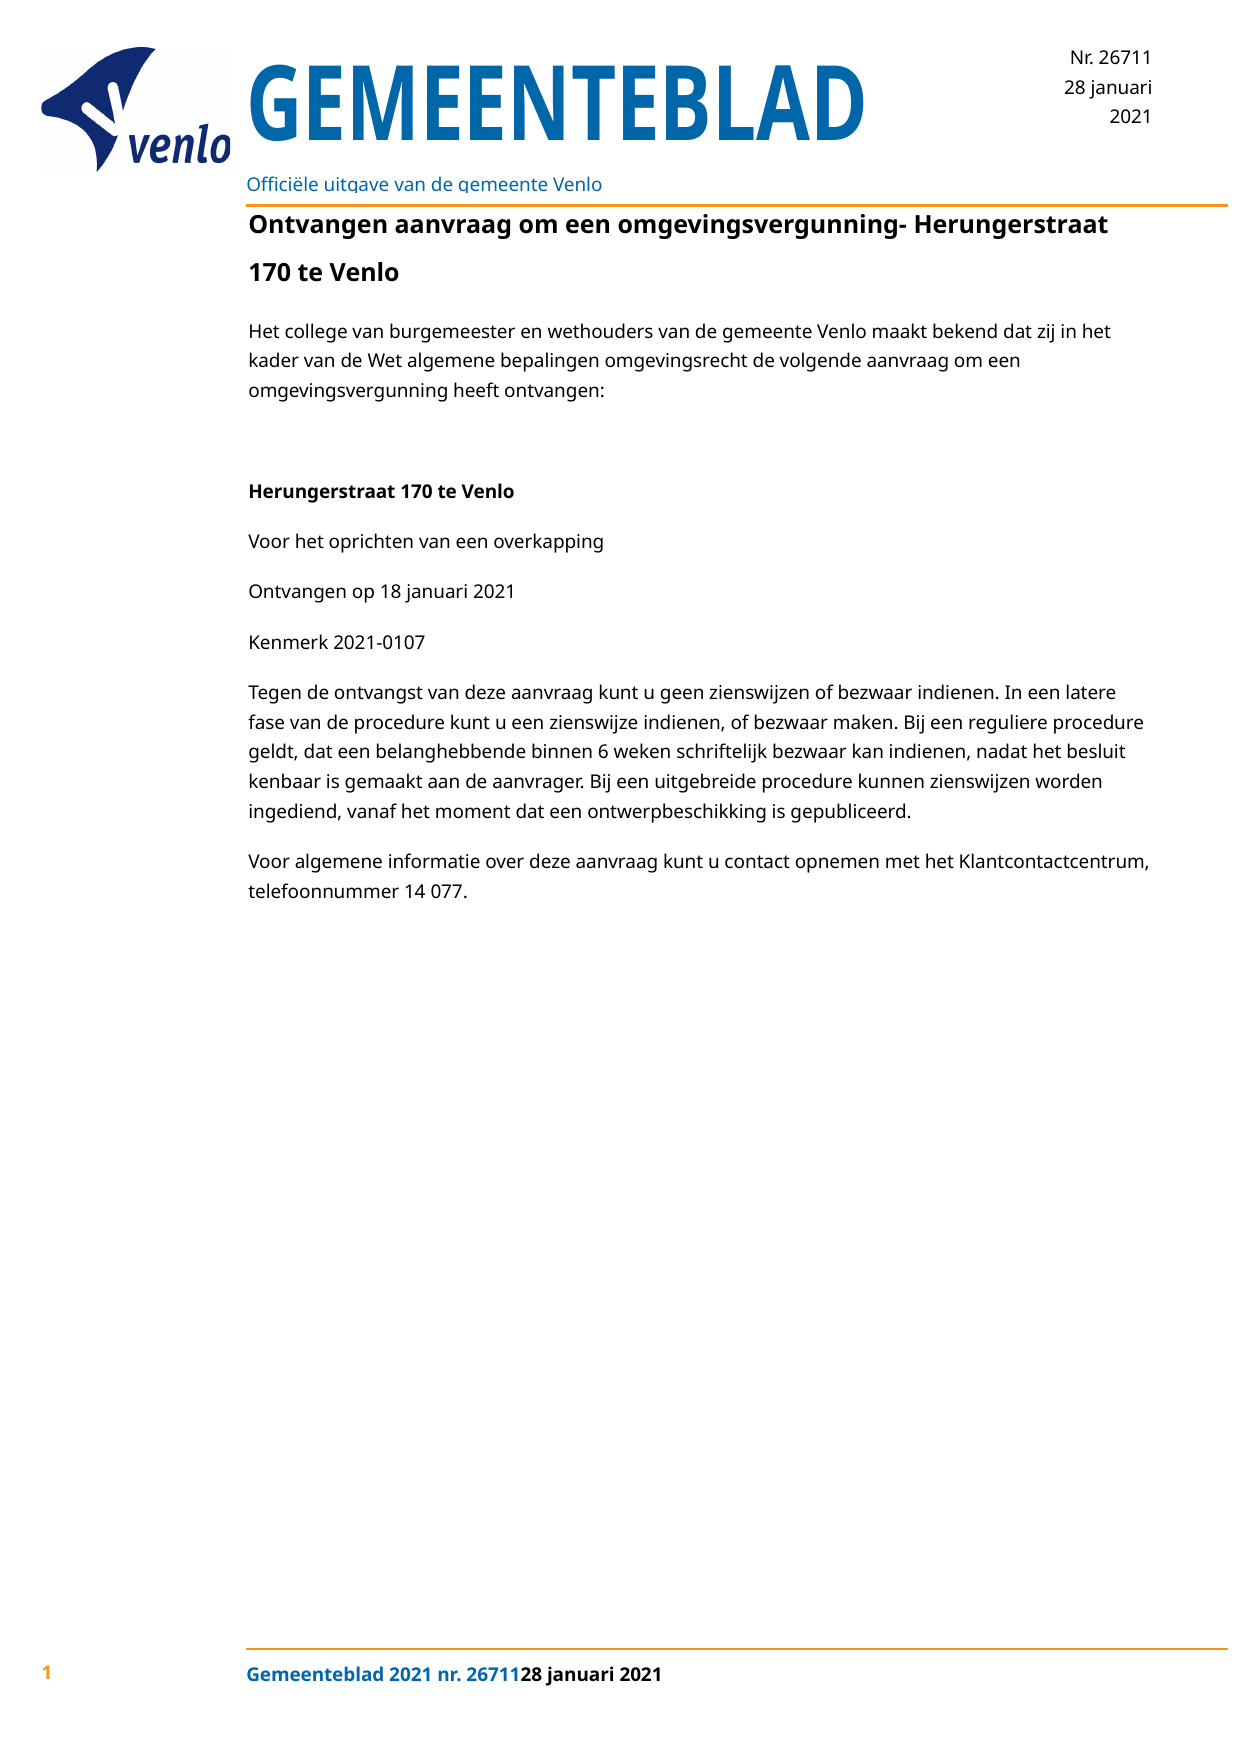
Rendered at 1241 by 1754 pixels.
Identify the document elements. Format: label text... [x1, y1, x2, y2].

text Het college van burgemeester en wethouders van de gemeente Venlo maakt bekend dat zij in het kader van de Wet algemene bepalingen omgevingsrecht de volgende aanvraag om een omgevingsvergunning heeft ontvangen: [248, 318, 1152, 403]
text Ontvangen op 18 januari 2021 [248, 579, 1152, 604]
text Ontvangen aanvraag om een omgevingsvergunning- Herungerstraat 170 te Venlo [248, 207, 1152, 288]
text Tegen de ontvangst van deze aanvraag kunt u geen zienswijzen of bezwaar indienen. In een latere fase van de procedure kunt u een zienswijze indienen, of bezwaar maken. Bij een reguliere procedure geldt, dat een belanghebbende binnen 6 weken schriftelijk bezwaar kan indienen, nadat het besluit kenbaar is gemaakt aan de aanvrager. Bij een uitgebreide procedure kunnen zienswijzen worden ingediend, vanaf het moment dat een ontwerpbeschikking is gepubliceerd. [248, 679, 1152, 824]
text Herungerstraat 170 te Venlo [248, 478, 1152, 504]
picture [41, 47, 231, 172]
text Voor algemene informatie over deze aanvraag kunt u contact opnemen met het Klantcontactcentrum, telefoonnummer 14 077. [248, 848, 1152, 904]
text Voor het oprichten van een overkapping [248, 528, 1152, 554]
text Kenmerk 2021-0107 [248, 629, 1152, 655]
